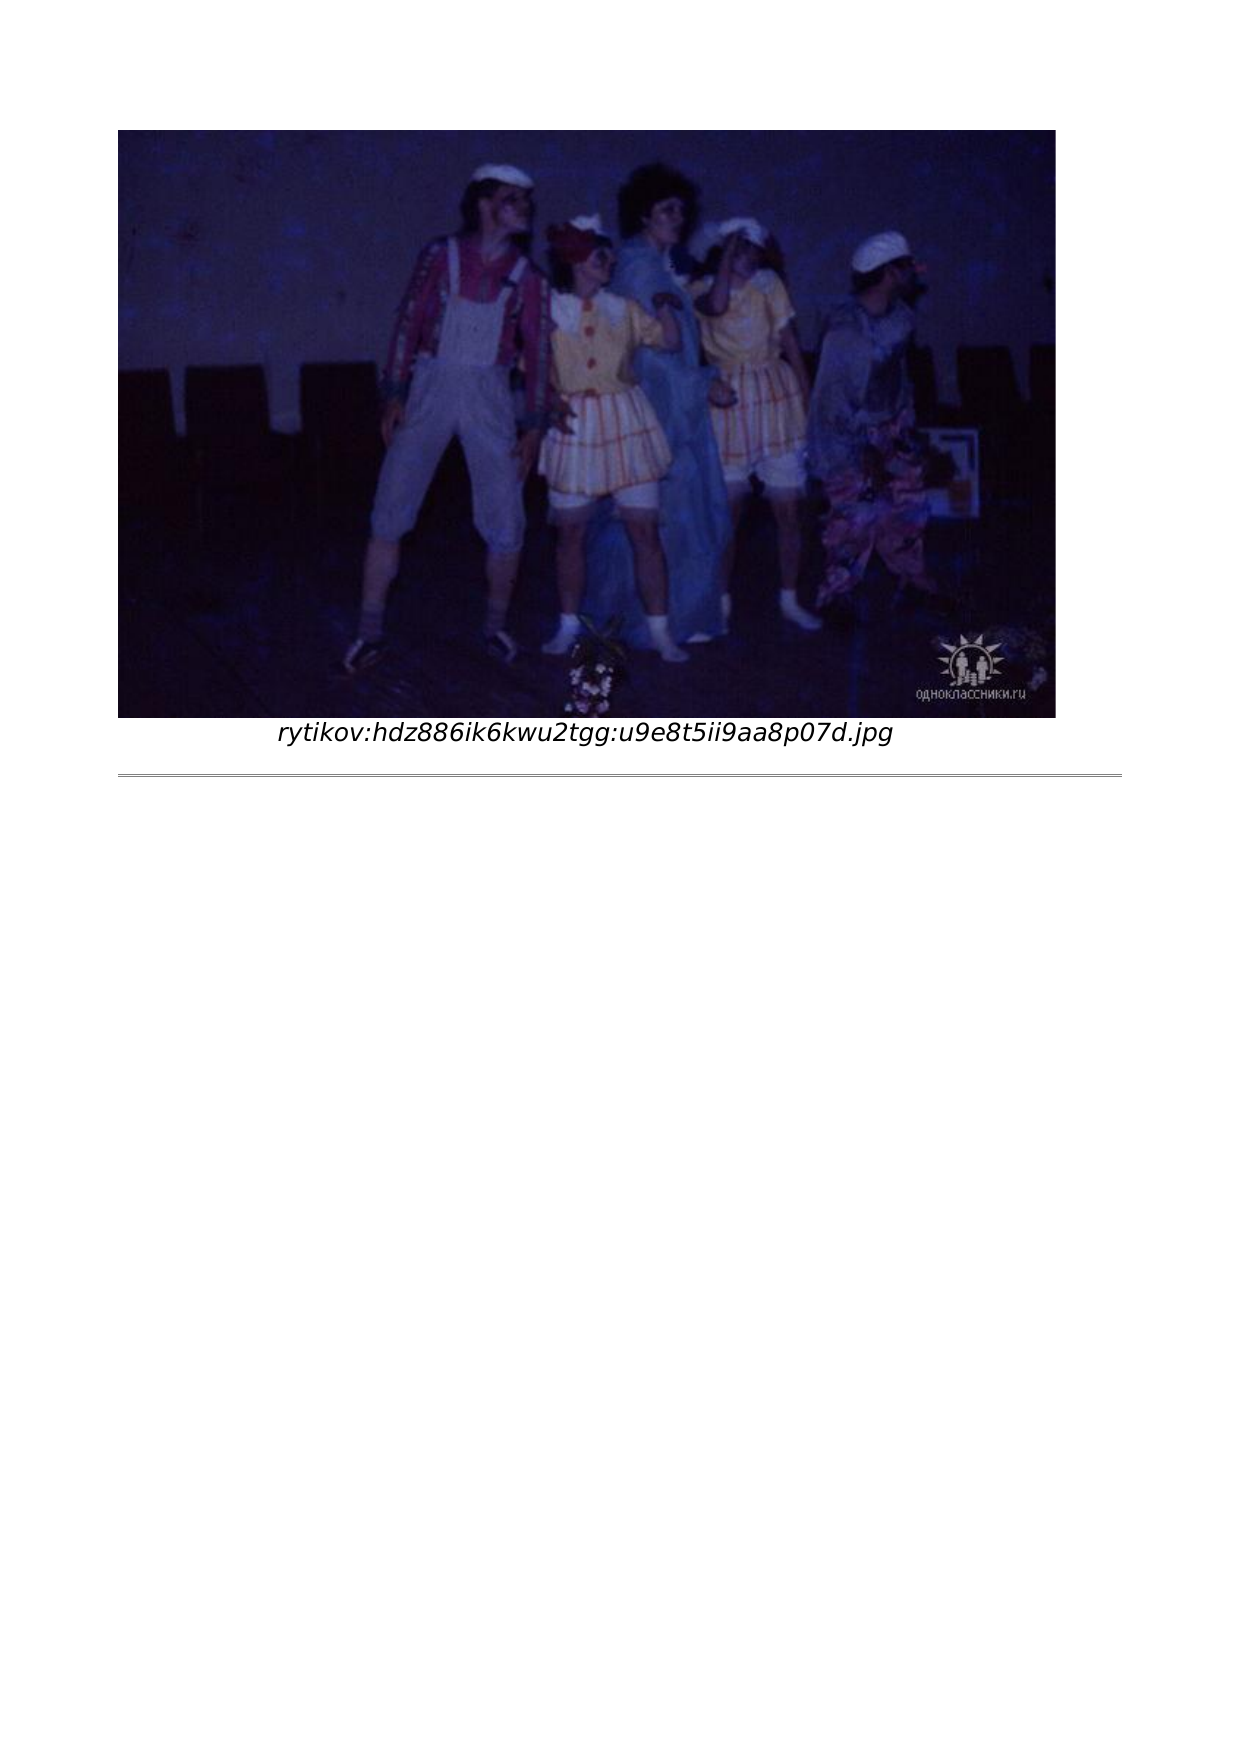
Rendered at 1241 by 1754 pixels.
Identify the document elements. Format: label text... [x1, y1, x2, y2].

picture [118, 130, 1056, 718]
text rytikov:hdz886ik6kwu2tgg:u9e8t5ii9aa8p07d.jpg [118, 718, 1056, 747]
